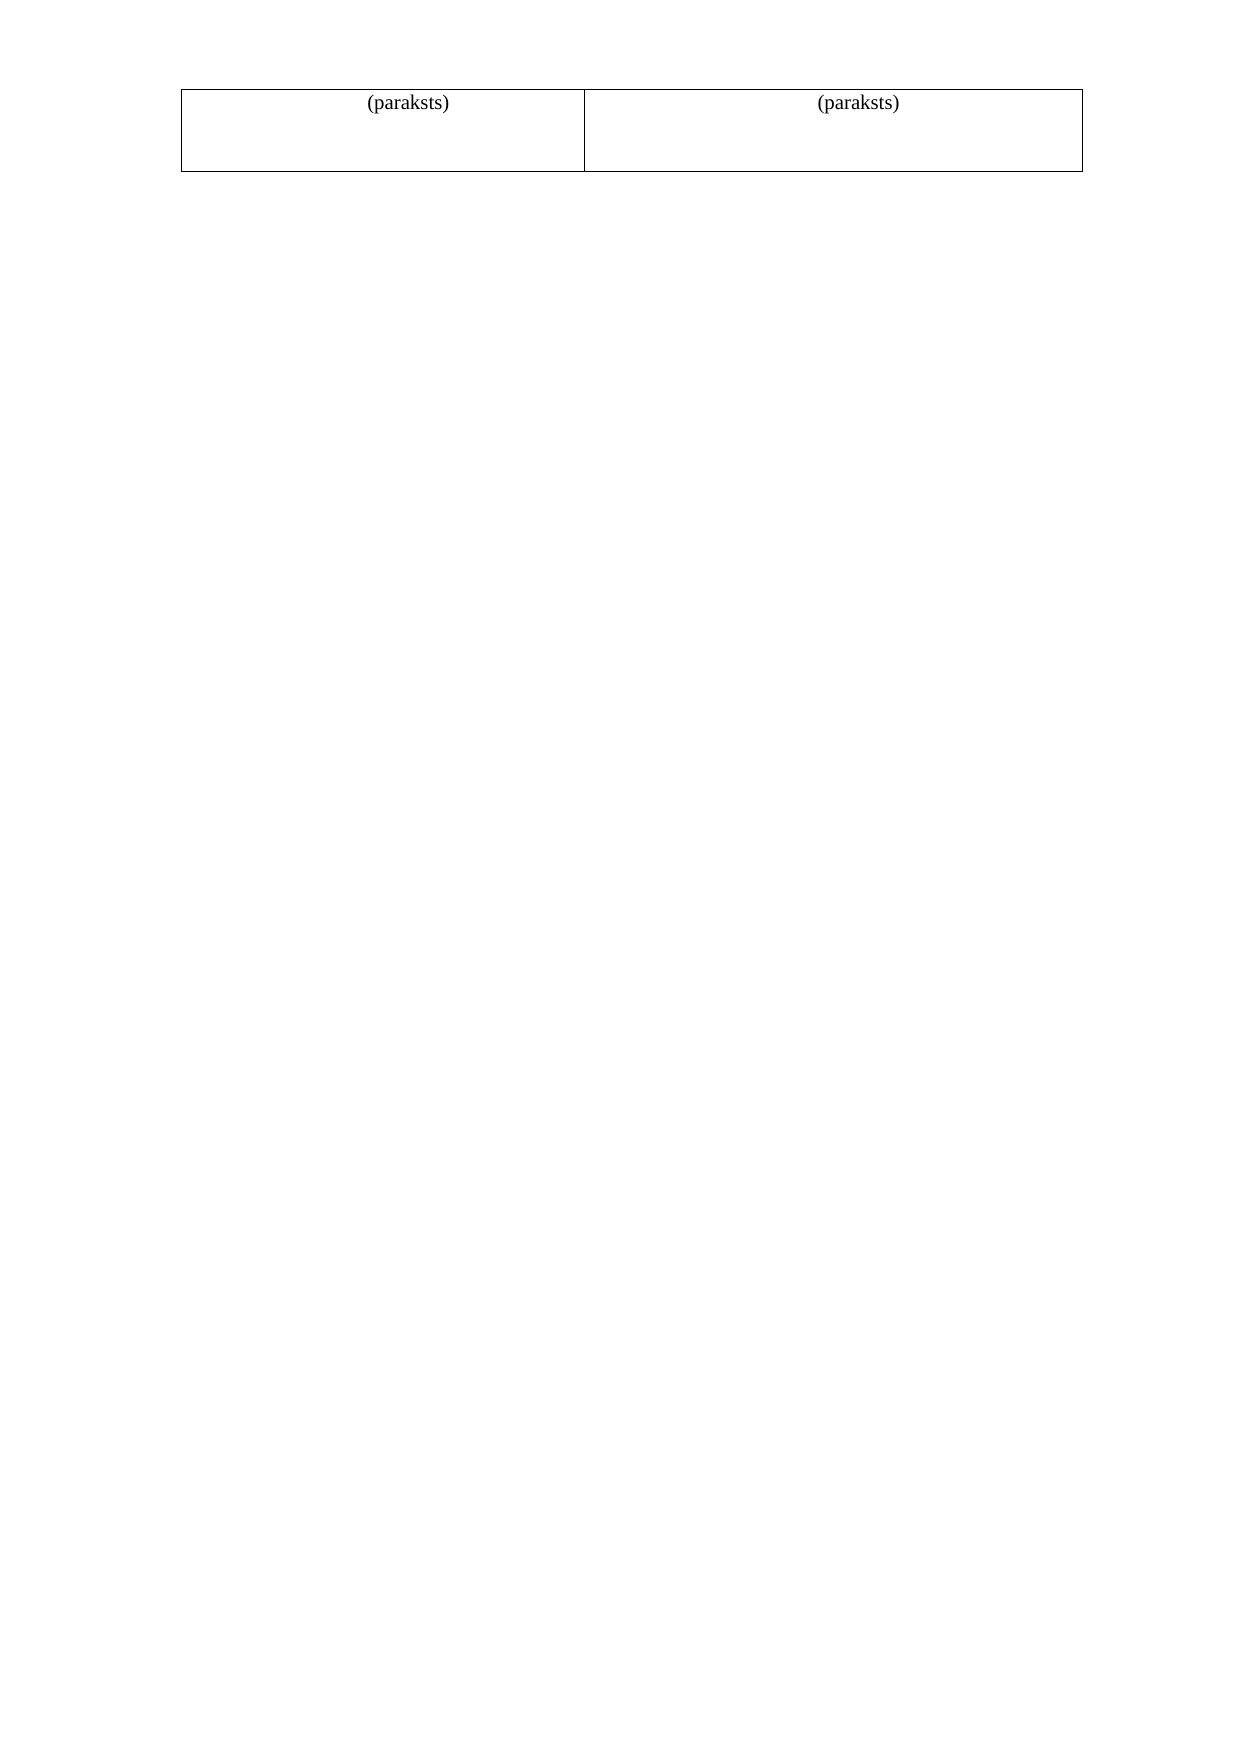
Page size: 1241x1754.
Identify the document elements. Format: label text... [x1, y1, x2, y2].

table_header (paraksts) [585, 90, 1082, 171]
table_header (paraksts) [182, 90, 584, 171]
